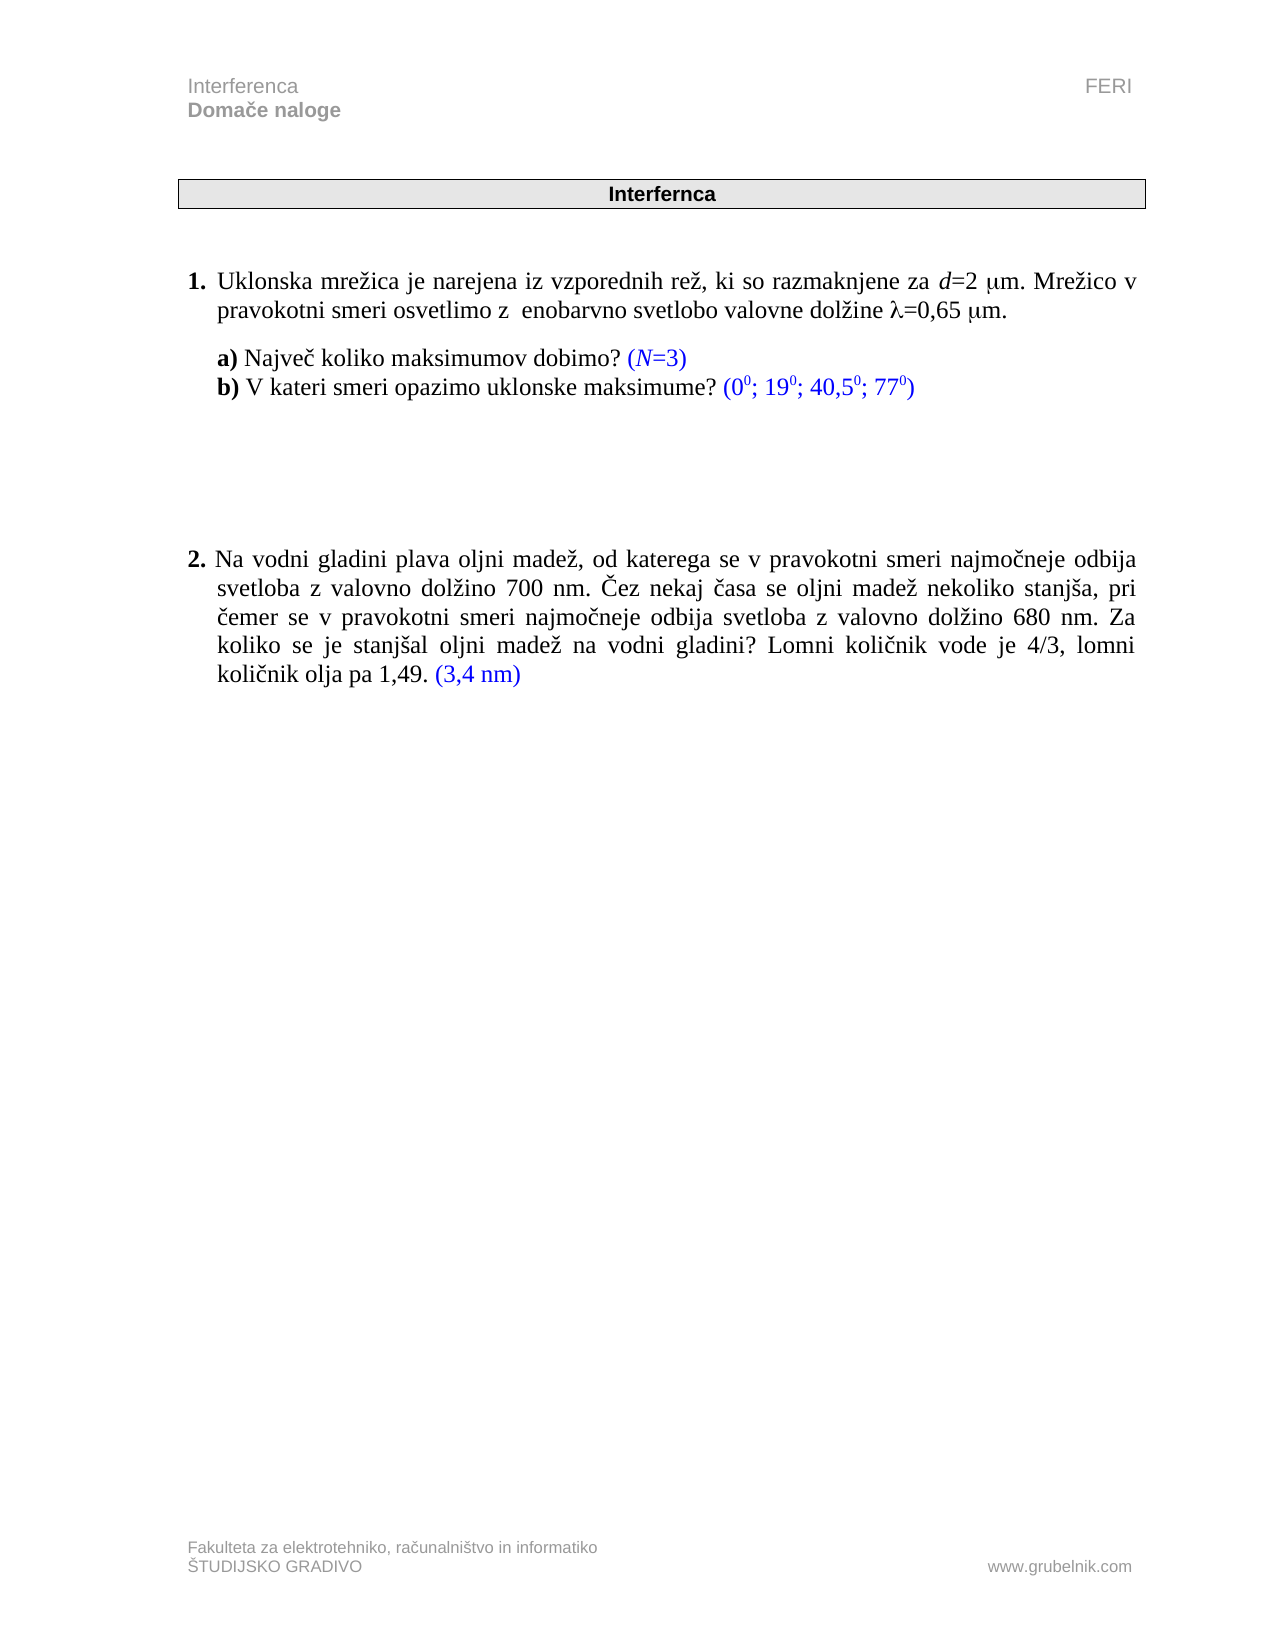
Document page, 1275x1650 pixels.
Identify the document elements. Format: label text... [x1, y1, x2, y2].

text b) V kateri smeri opazimo uklonske maksimume? (00; 190; 40,50; 770) [217, 372, 1137, 401]
text 2. Na vodni gladini plava oljni madež, od katerega se v pravokotni smeri najmočneje odbija svetloba z valovno dolžino 700 nm. Čez nekaj časa se oljni madež nekoliko stanjša, pri čemer se v pravokotni smeri najmočneje odbija svetloba z valovno dolžino 680 nm. Za koliko se je stanjšal oljni madež na vodni gladini? Lomni količnik vode je 4/3, lomni količnik olja pa 1,49. (3,4 nm) [187, 544, 1137, 688]
text a) Največ koliko maksimumov dobimo? (N=3) [217, 343, 1137, 372]
text 1. Uklonska mrežica je narejena iz vzporednih rež, ki so razmaknjene za d=2 m. Mrežico v pravokotni smeri osvetlimo z enobarvno svetlobo valovne dolžine =0,65 m. [187, 266, 1137, 324]
text Interfernca [179, 180, 1145, 208]
